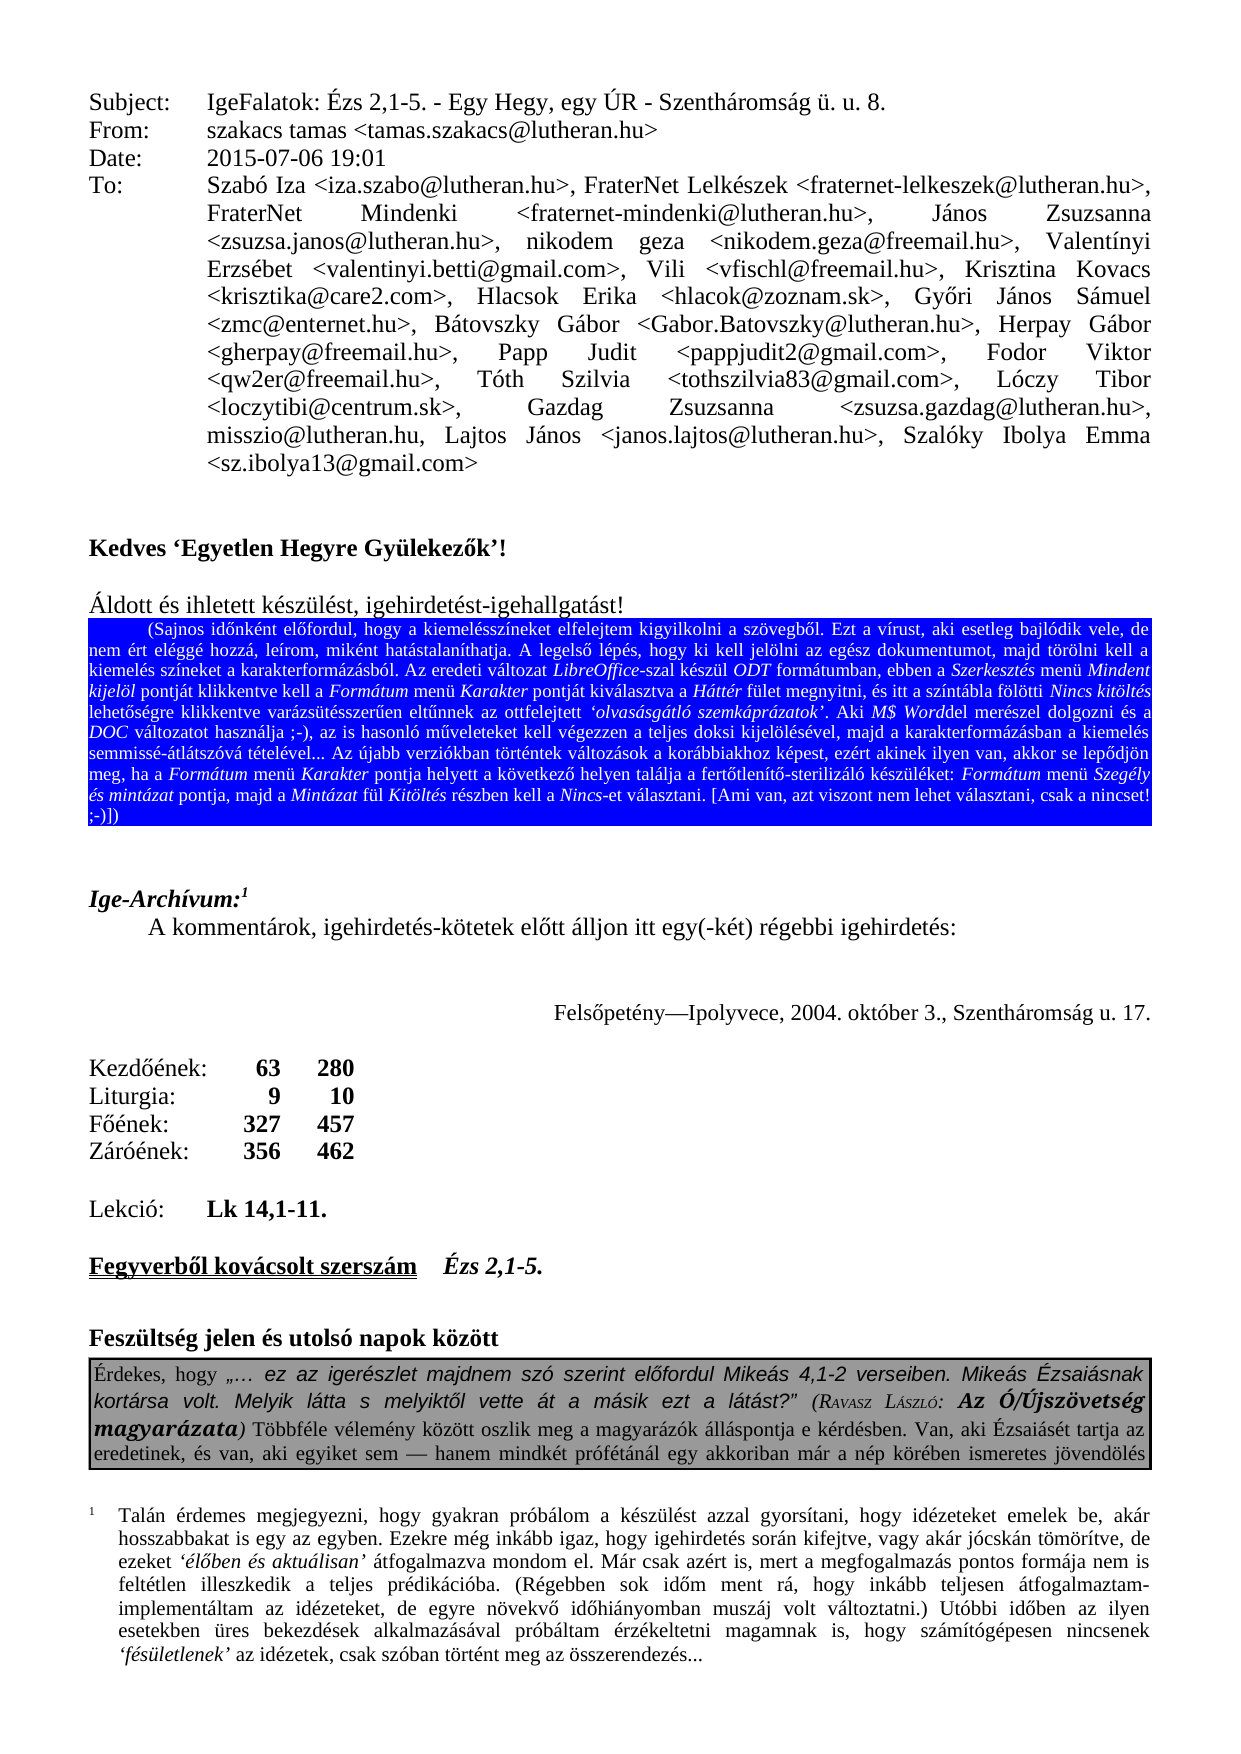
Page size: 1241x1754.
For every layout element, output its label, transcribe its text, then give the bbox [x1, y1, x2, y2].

text Kezdőének: 63 280 [88, 1054, 1152, 1082]
text Lekció: Lk 14,1-11. [88, 1195, 1152, 1222]
text Ige-Archívum: [88, 885, 1152, 913]
text Főének: 327 457 [88, 1110, 1152, 1137]
text Felsőpetény―Ipolyvece, 2004. október 3., Szentháromság u. 17. [88, 999, 1152, 1025]
text Érdekes, hogy „… ez az igerészlet majdnem szó szerint előfordul Mikeás 4,1-2 verseiben. Mikeás Ézsaiásnak kortársa volt. Melyik látta s melyiktől vette át a másik ezt a látást?” (Ravasz László: Az Ó/Újszövetség magyarázata) Többféle vélemény között oszlik meg a magyarázók álláspontja e kérdésben. Van, aki Ézsaiásét tartja az eredetinek, és van, aki egyiket sem — hanem mindkét prófétánál egy akkoriban már a nép körében ismeretes jövendölés [91, 1360, 1149, 1468]
subtitle Kedves ‘Egyetlen Hegyre Gyülekezők’! [88, 534, 1152, 561]
text (Sajnos időnként előfordul, hogy a kiemelésszíneket elfelejtem kigyilkolni a szövegből. Ezt a vírust, aki esetleg bajlódik vele, de nem ért eléggé hozzá, leírom, miként hatástalaníthatja. A legelső lépés, hogy ki kell jelölni az egész dokumentumot, majd törölni kell a kiemelés színeket a karakterformázásból. Az eredeti változat LibreOffice-szal készül ODT formátumban, ebben a Szerkesztés menü Mindent kijelöl pontját klikkentve kell a Formátum menü Karakter pontját kiválasztva a Háttér fület megnyitni, és itt a színtábla fölötti Nincs kitöltés lehetőségre klikkentve varázsütésszerűen eltűnnek az ottfelejtett ‘olvasásgátló szemkáprázatok’. Aki M$ Worddel merészel dolgozni és a DOC változatot használja ;‑), az is hasonló műveleteket kell végezzen a teljes doksi kijelölésével, majd a karakterformázásban a kiemelés semmissé-átlátszóvá tételével... Az újabb verziókban történtek változások a korábbiakhoz képest, ezért akinek ilyen van, akkor se lepődjön meg, ha a Formátum menü Karakter pontja helyett a következő helyen találja a fertőtlenítő-sterilizáló készüléket: Formátum menü Szegély és mintázat pontja, majd a Mintázat fül Kitöltés részben kell a Nincs-et választani. [Ami van, azt viszont nem lehet választani, csak a nincset! ;‑)]) [88, 618, 1152, 826]
text A kommentárok, igehirdetés-kötetek előtt álljon itt egy(-két) régebbi igehirdetés: [88, 913, 1152, 940]
text Talán érdemes megjegyezni, hogy gyakran próbálom a készülést azzal gyorsítani, hogy idézeteket emelek be, akár hosszabbakat is egy az egyben. Ezekre még inkább igaz, hogy igehirdetés során kifejtve, vagy akár jócskán tömörítve, de ezeket ‘élőben és aktuálisan’ átfogalmazva mondom el. Már csak azért is, mert a megfogalmazás pontos formája nem is feltétlen illeszkedik a teljes prédikációba. (Régebben sok időm ment rá, hogy inkább teljesen átfogalmaztam-implementáltam az idézeteket, de egyre növekvő időhiányomban muszáj volt változtatni.) Utóbbi időben az ilyen esetekben üres bekezdések alkalmazásával próbáltam érzékeltetni magamnak is, hogy számítógépesen nincsenek ‘fésületlenek’ az idézetek, csak szóban történt meg az összerendezés... [88, 1504, 1152, 1665]
text Date: 2015-07-06 19:01 [88, 144, 1152, 172]
text Liturgia: 9 10 [88, 1082, 1152, 1110]
text Subject: IgeFalatok: Ézs 2,1-5. - Egy Hegy, egy ÚR - Szentháromság ü. u. 8. [88, 88, 1152, 116]
text Záróének: 356 462 [88, 1137, 1152, 1165]
subtitle Feszültség jelen és utolsó napok között [88, 1324, 1152, 1352]
text From: szakacs tamas <tamas.szakacs@lutheran.hu> [88, 116, 1152, 144]
text Fegyverből kovácsolt szerszám Ézs 2,1-5. [88, 1252, 1152, 1279]
text Áldott és ihletett készülést, igehirdetést-igehallgatást! [88, 591, 1152, 618]
text To: Szabó Iza <iza.szabo@lutheran.hu>, FraterNet Lelkészek <fraternet-lelkeszek@lutheran.hu>, FraterNet Mindenki <fraternet-mindenki@lutheran.hu>, János Zsuzsanna <zsuzsa.janos@lutheran.hu>, nikodem geza <nikodem.geza@freemail.hu>, Valentínyi Erzsébet <valentinyi.betti@gmail.com>, Vili <vfischl@freemail.hu>, Krisztina Kovacs <krisztika@care2.com>, Hlacsok Erika <hlacok@zoznam.sk>, Győri János Sámuel <zmc@enternet.hu>, Bátovszky Gábor <Gabor.Batovszky@lutheran.hu>, Herpay Gábor <gherpay@freemail.hu>, Papp Judit <pappjudit2@gmail.com>, Fodor Viktor <qw2er@freemail.hu>, Tóth Szilvia <tothszilvia83@gmail.com>, Lóczy Tibor <loczytibi@centrum.sk>, Gazdag Zsuzsanna <zsuzsa.gazdag@lutheran.hu>, misszio@lutheran.hu, Lajtos János <janos.lajtos@lutheran.hu>, Szalóky Ibolya Emma <sz.ibolya13@gmail.com> [88, 172, 1152, 476]
